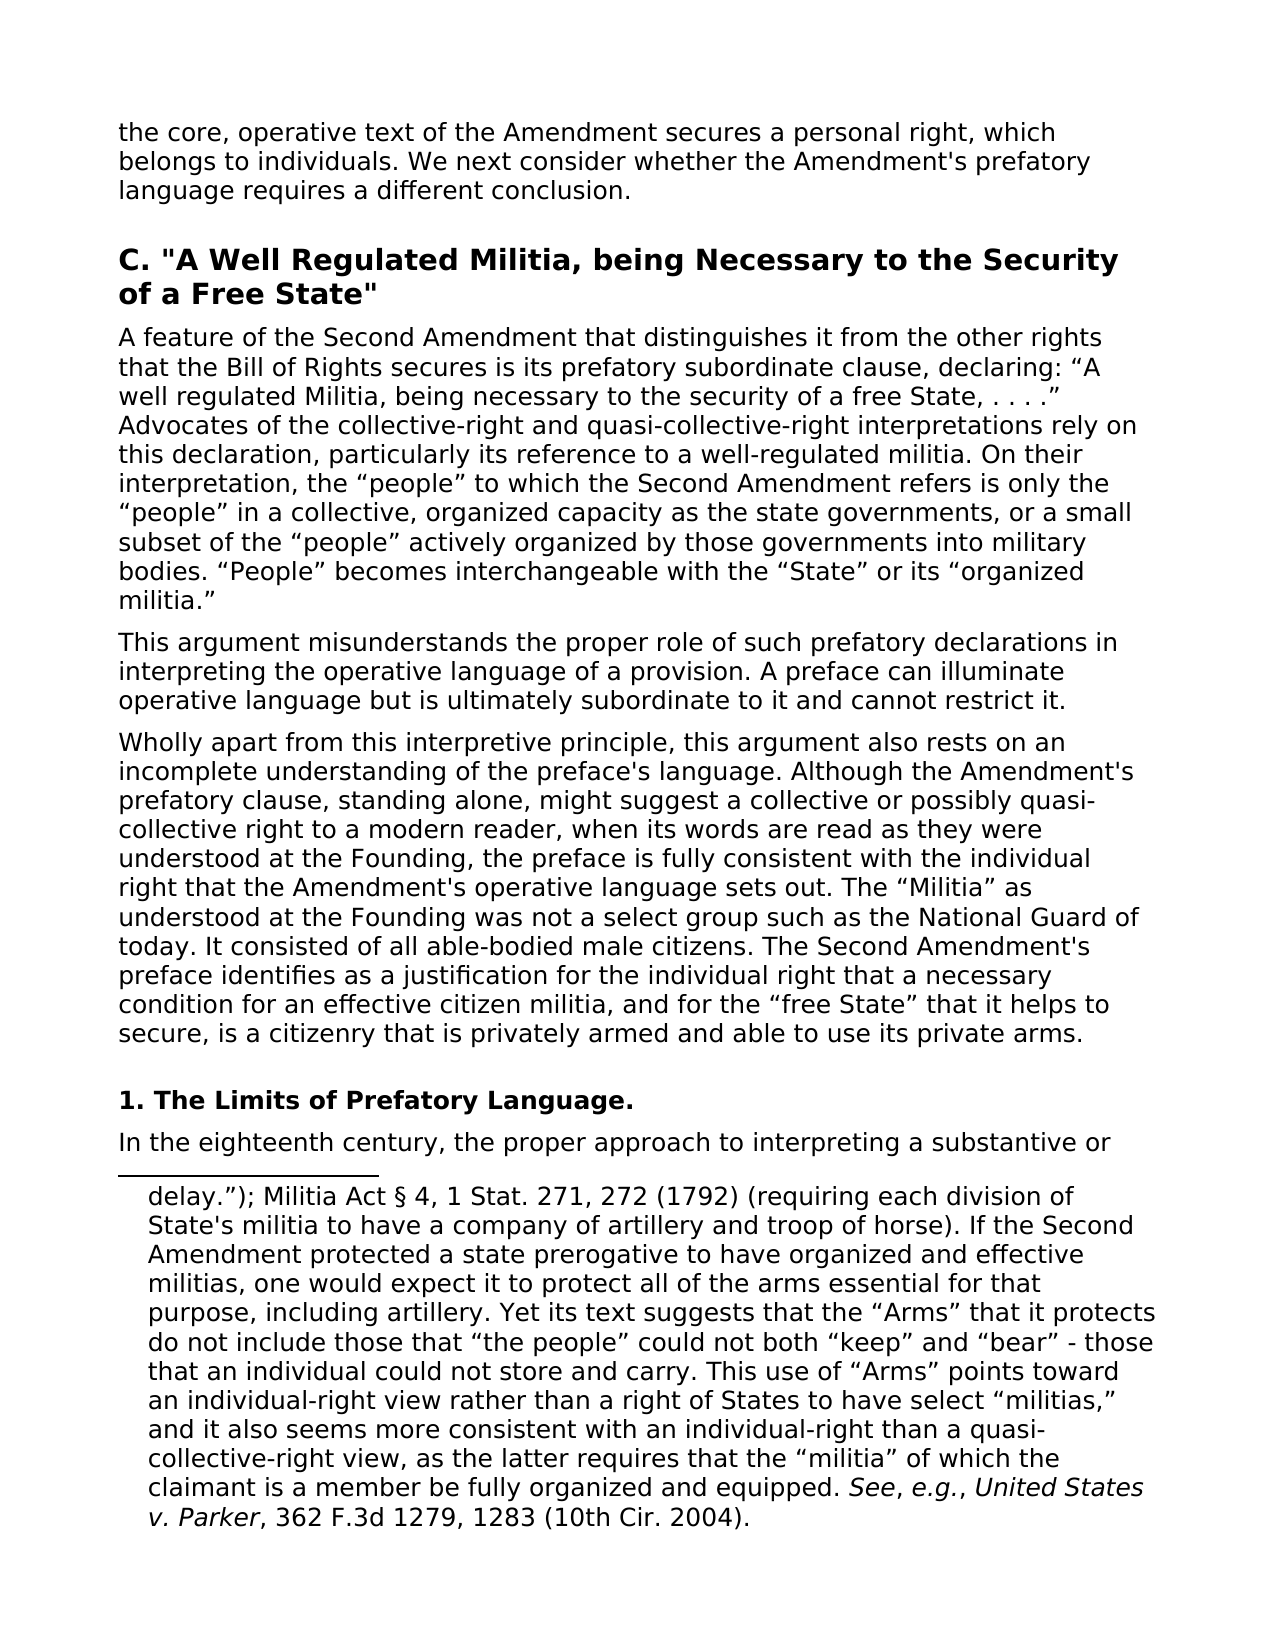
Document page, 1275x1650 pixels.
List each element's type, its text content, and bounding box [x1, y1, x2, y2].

subtitle C. "A Well Regulated Militia, being Necessary to the Security of a Free State" [118, 243, 1157, 311]
text the core, operative text of the Amendment secures a personal right, which belongs to individuals. We next consider whether the Amendment's prefatory language requires a different conclusion. [118, 118, 1157, 206]
text In the eighteenth century, the proper approach to interpreting a substantive or [118, 1128, 1157, 1157]
text Wholly apart from this interpretive principle, this argument also rests on an incomplete understanding of the preface's language. Although the Amendment's prefatory clause, standing alone, might suggest a collective or possibly quasi-collective right to a modern reader, when its words are read as they were understood at the Founding, the preface is fully consistent with the individual right that the Amendment's operative language sets out. The “Militia” as understood at the Founding was not a select group such as the National Guard of today. It consisted of all able-bodied male citizens. The Second Amendment's preface identifies as a justification for the individual right that a necessary condition for an effective citizen militia, and for the “free State” that it helps to secure, is a citizenry that is privately armed and able to use its private arms. [118, 728, 1157, 1048]
text delay.”); Militia Act § 4, 1 Stat. 271, 272 (1792) (requiring each division of State's militia to have a company of artillery and troop of horse). If the Second Amendment protected a state prerogative to have organized and effective militias, one would expect it to protect all of the arms essential for that purpose, including artillery. Yet its text suggests that the “Arms” that it protects do not include those that “the people” could not both “keep” and “bear” - those that an individual could not store and carry. This use of “Arms” points toward an individual-right view rather than a right of States to have select “militias,” and it also seems more consistent with an individual-right than a quasi-collective-right view, as the latter requires that the “militia” of which the claimant is a member be fully organized and equipped. See, e.g., United States v. Parker, 362 F.3d 1279, 1283 (10th Cir. 2004). [118, 1182, 1157, 1532]
subtitle 1. The Limits of Prefatory Language. [118, 1086, 1157, 1115]
text A feature of the Second Amendment that distinguishes it from the other rights that the Bill of Rights secures is its prefatory subordinate clause, declaring: “A well regulated Militia, being necessary to the security of a free State, . . . .” Advocates of the collective-right and quasi-collective-right interpretations rely on this declaration, particularly its reference to a well-regulated militia. On their interpretation, the “people” to which the Second Amendment refers is only the “people” in a collective, organized capacity as the state governments, or a small subset of the “people” actively organized by those governments into military bodies. “People” becomes interchangeable with the “State” or its “organized militia.” [118, 323, 1157, 615]
text This argument misunderstands the proper role of such prefatory declarations in interpreting the operative language of a provision. A preface can illuminate operative language but is ultimately subordinate to it and cannot restrict it. [118, 628, 1157, 715]
